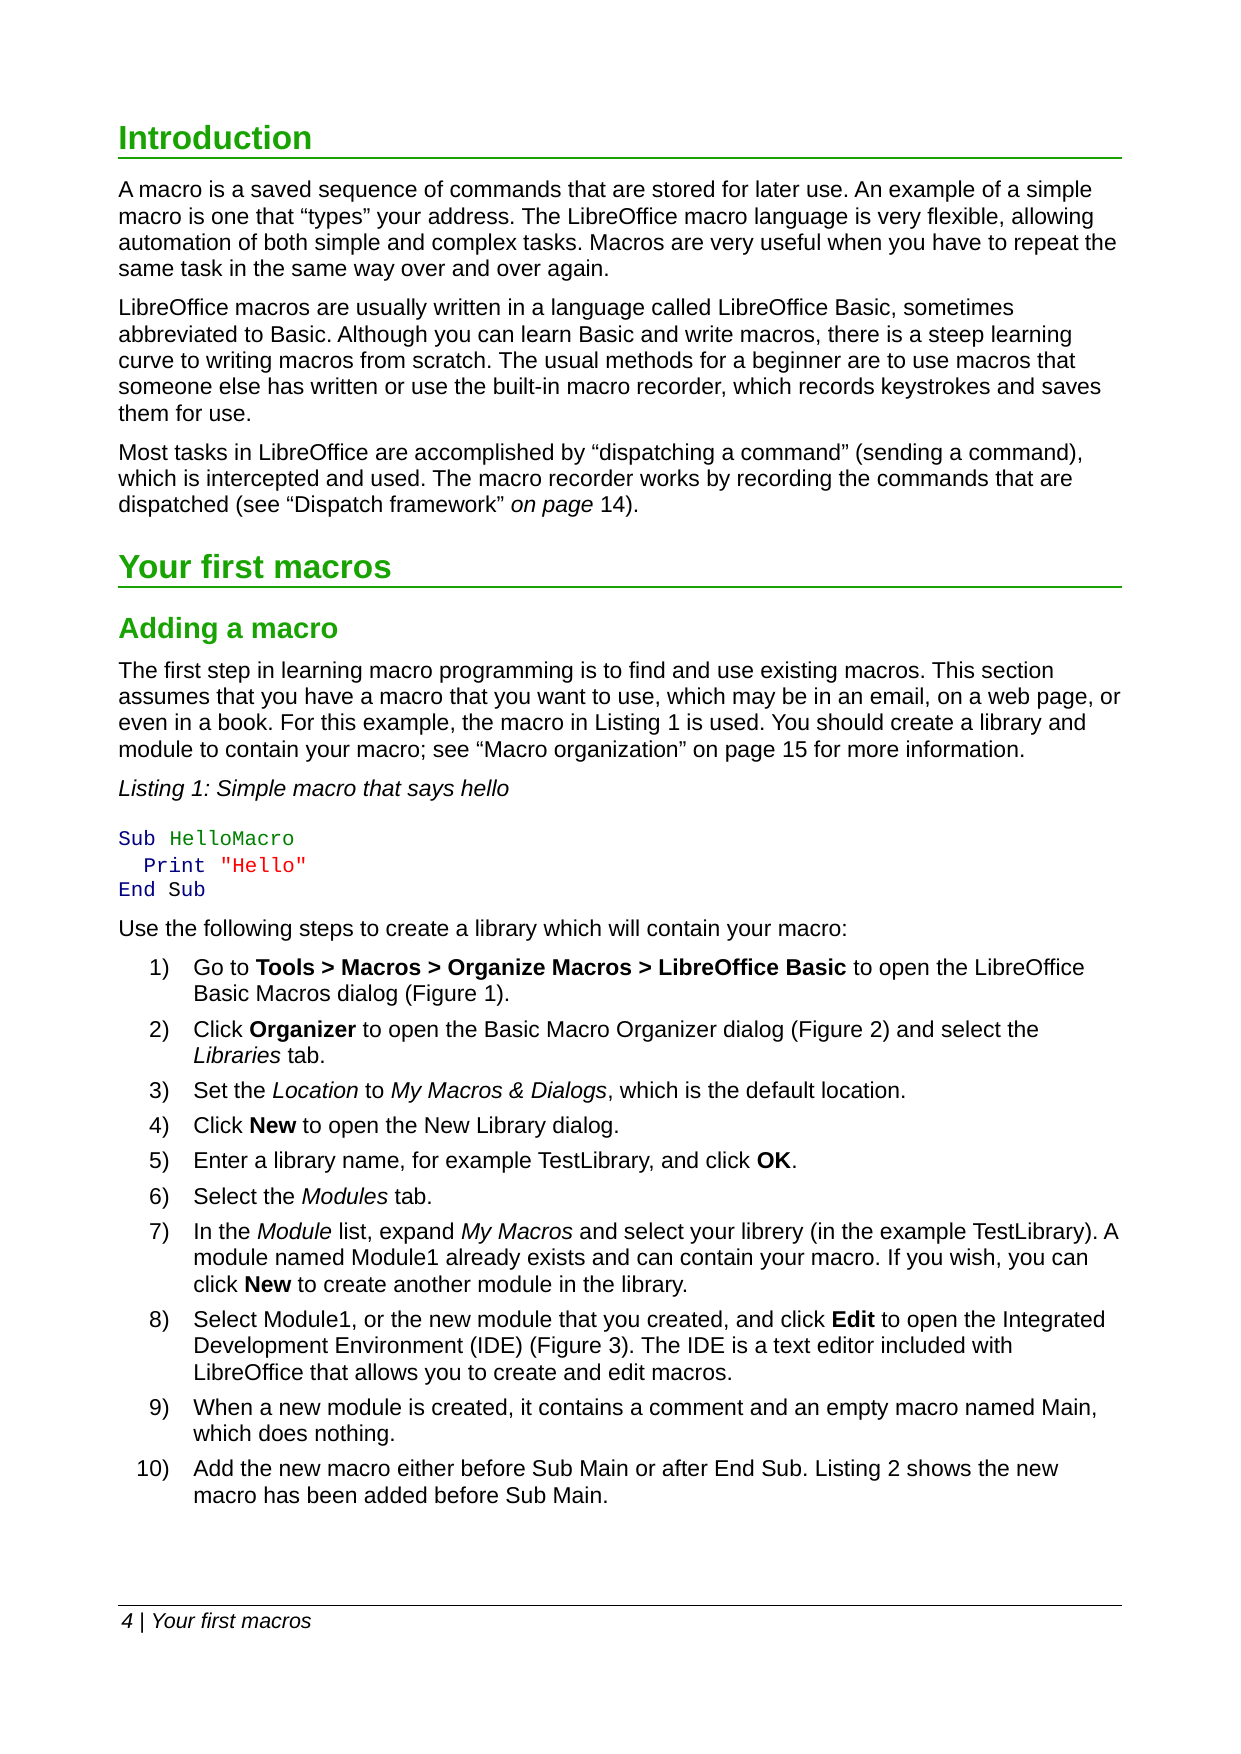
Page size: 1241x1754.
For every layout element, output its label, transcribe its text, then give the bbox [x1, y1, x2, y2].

text A macro is a saved sequence of commands that are stored for later use. An example of a simple macro is one that “types” your address. The LibreOffice macro language is very flexible, allowing automation of both simple and complex tasks. Macros are very useful when you have to repeat the same task in the same way over and over again. [118, 176, 1122, 282]
list Select Module1, or the new module that you created, and click Edit to open the Integrated Development Environment (IDE) (Figure 3). The IDE is a text editor included with LibreOffice that allows you to create and edit macros. [169, 1306, 1122, 1385]
list Select the Modules tab. [169, 1183, 1122, 1209]
subtitle Introduction [118, 118, 1122, 157]
list In the Module list, expand My Macros and select your librery (in the example TestLibrary). A module named Module1 already exists and can contain your macro. If you wish, you can click New to create another module in the library. [169, 1218, 1122, 1297]
text The first step in learning macro programming is to find and use existing macros. This section assumes that you have a macro that you want to use, which may be in an email, on a web page, or even in a book. For this example, the macro in Listing 1 is used. You should create a library and module to contain your macro; see “Macro organization” on page 15 for more information. [118, 657, 1122, 762]
text Listing 1: Simple macro that says hello [118, 774, 1122, 801]
text Sub HelloMacro [118, 827, 1122, 853]
list Use the following steps to create a library which will contain your macro: [118, 915, 1122, 941]
list Set the Location to My Macros & Dialogs, which is the default location. [169, 1077, 1122, 1103]
text LibreOffice macros are usually written in a language called LibreOffice Basic, sometimes abbreviated to Basic. Although you can learn Basic and write macros, there is a steep learning curve to writing macros from scratch. The usual methods for a beginner are to use macros that someone else has written or use the built-in macro recorder, which records keystrokes and saves them for use. [118, 294, 1122, 426]
list Enter a library name, for example TestLibrary, and click OK. [169, 1147, 1122, 1174]
list When a new module is created, it contains a comment and an empty macro named Main, which does nothing. [169, 1394, 1122, 1446]
text Most tasks in LibreOffice are accomplished by “dispatching a command” (sending a command), which is intercepted and used. The macro recorder works by recording the commands that are dispatched (see “Dispatch framework” on page 14). [118, 438, 1122, 518]
subtitle Adding a macro [118, 611, 1122, 645]
text Print "Hello" [118, 853, 1122, 879]
text End Sub [118, 879, 1122, 903]
list Go to Tools > Macros > Organize Macros > LibreOffice Basic to open the LibreOffice Basic Macros dialog (Figure 1). [169, 954, 1122, 1007]
list Click New to open the New Library dialog. [169, 1112, 1122, 1139]
subtitle Your first macros [118, 547, 1122, 586]
list Add the new macro either before Sub Main or after End Sub. Listing 2 shows the new macro has been added before Sub Main. [169, 1455, 1122, 1508]
list Click Organizer to open the Basic Macro Organizer dialog (Figure 2) and select the Libraries tab. [169, 1016, 1122, 1068]
